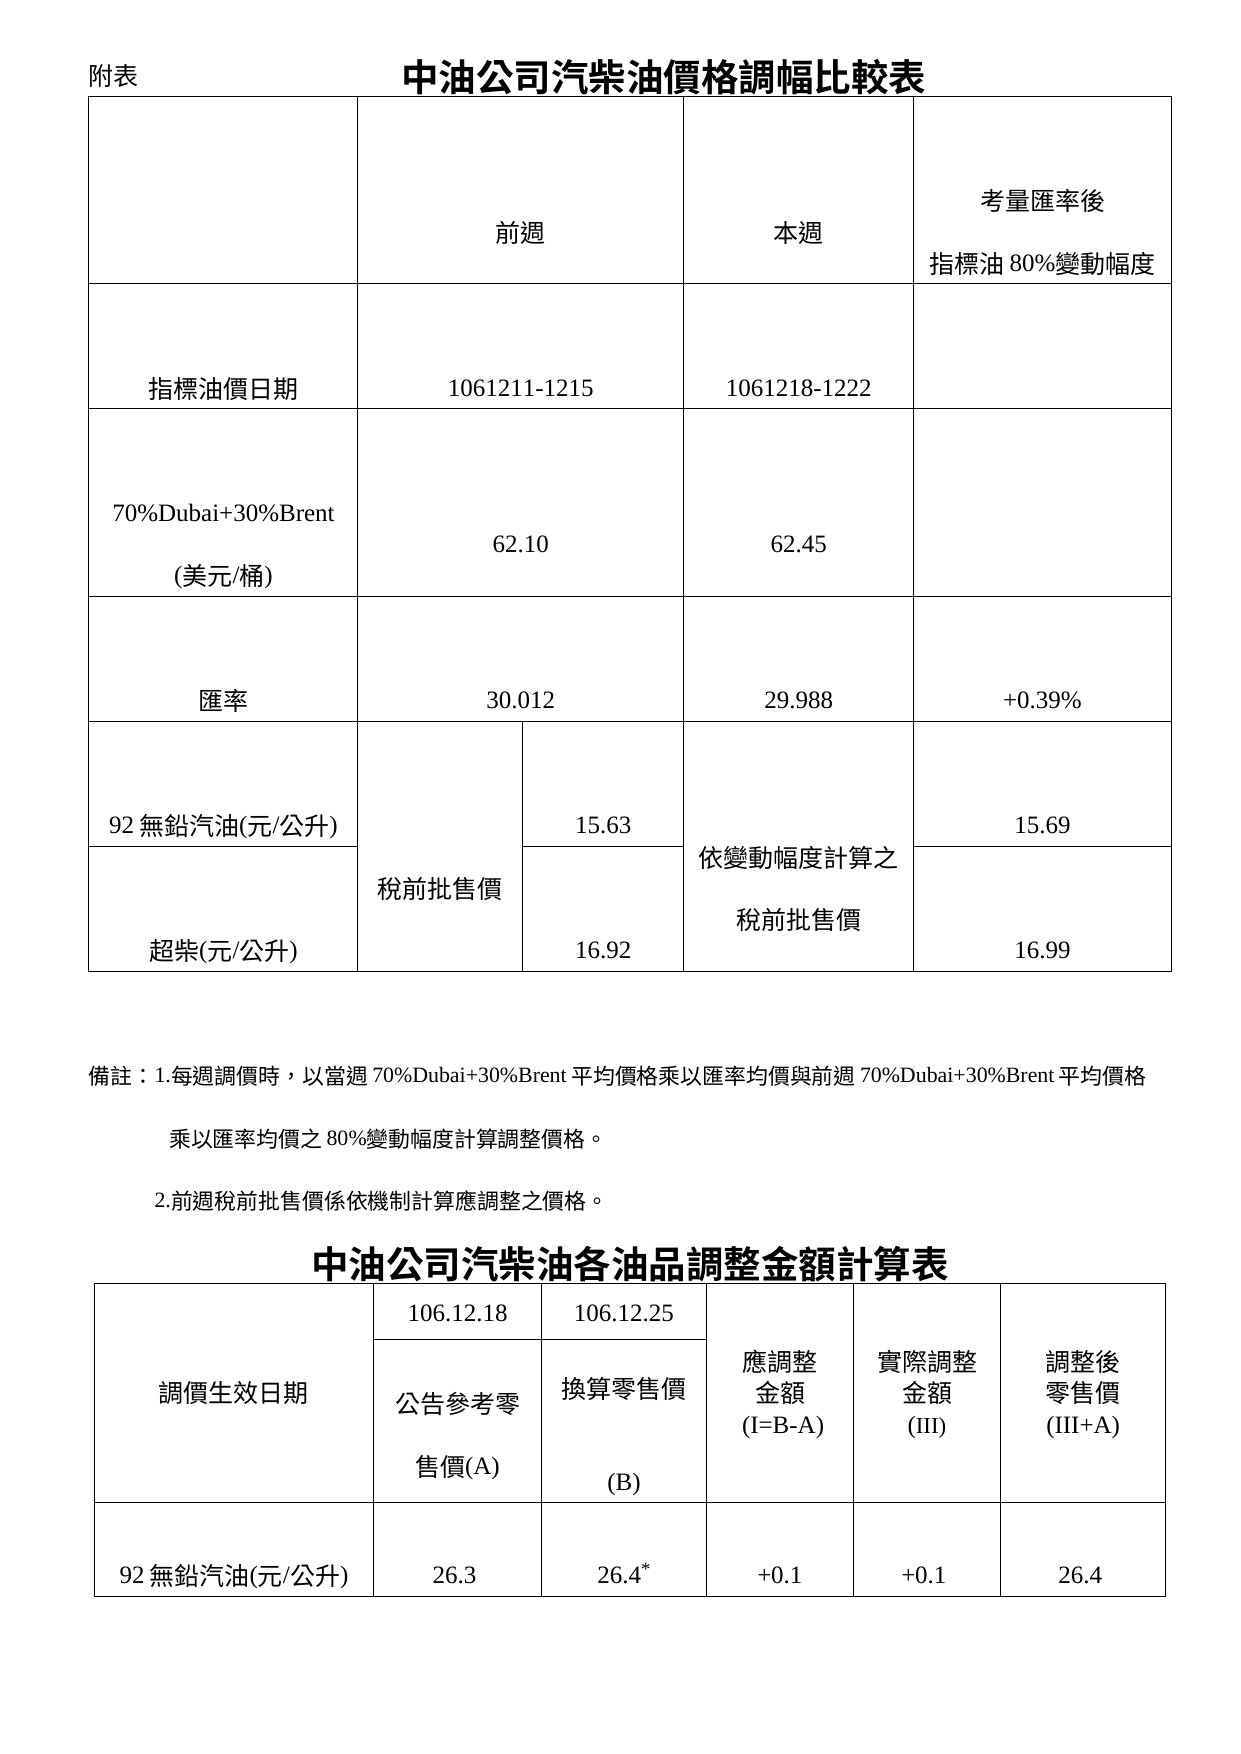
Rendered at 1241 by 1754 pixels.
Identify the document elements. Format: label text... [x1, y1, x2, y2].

table_cell 26.4* [542, 1503, 706, 1596]
table_cell 1061211-1215 [358, 284, 683, 408]
table_cell 公告參考零售價(A) [374, 1340, 541, 1502]
table_cell +0.1 [707, 1503, 853, 1596]
table_header [89, 97, 357, 283]
table_header 調價生效日期 [95, 1284, 373, 1502]
table_header 前週 [358, 97, 683, 283]
table_header 考量匯率後 指標油80%變動幅度 [914, 97, 1171, 283]
table_header 106.12.18 [374, 1284, 541, 1339]
table_cell +0.39% [914, 597, 1171, 721]
table_cell 16.92 [523, 847, 683, 971]
table_cell 62.45 [684, 409, 913, 596]
table_header 106.12.25 [542, 1284, 706, 1339]
text 中油公司汽柴油各油品調整金額計算表 [89, 1221, 1171, 1283]
table_cell 26.4 [1001, 1503, 1165, 1596]
table_cell 30.012 [358, 597, 683, 721]
table_cell 92無鉛汽油(元/公升) [89, 722, 357, 846]
table_header 調整後 零售價 (III+A) [1001, 1284, 1165, 1502]
table_header 本週 [684, 97, 913, 283]
table_cell [914, 284, 1171, 408]
table_header 應調整 金額 (I=B-A) [707, 1284, 853, 1502]
table_header 實際調整 金額 (III) [854, 1284, 1000, 1502]
text 備註：1.每週調價時，以當週70%Dubai+30%Brent平均價格乘以匯率均價與前週70%Dubai+30%Brent平均價格 [89, 1033, 1171, 1096]
table_cell [914, 409, 1171, 596]
table_cell 29.988 [684, 597, 913, 721]
table_cell 稅前批售價 [358, 722, 522, 971]
table_cell +0.1 [854, 1503, 1000, 1596]
table_cell 換算零售價 (B) [542, 1340, 706, 1502]
table_cell 指標油價日期 [89, 284, 357, 408]
table_cell 15.69 [914, 722, 1171, 846]
text 乘以匯率均價之80%變動幅度計算調整價格。 [169, 1096, 1171, 1158]
table_cell 16.99 [914, 847, 1171, 971]
table_cell 92無鉛汽油(元/公升) [95, 1503, 373, 1596]
table_cell 1061218-1222 [684, 284, 913, 408]
text 2.前週稅前批售價係依機制計算應調整之價格。 [89, 1158, 1171, 1221]
table_cell 依變動幅度計算之稅前批售價 [684, 722, 913, 971]
table_cell 匯率 [89, 597, 357, 721]
text 附表 中油公司汽柴油價格調幅比較表 [89, 33, 1171, 96]
table_cell 62.10 [358, 409, 683, 596]
table_cell 超柴(元/公升) [89, 847, 357, 971]
table_cell 26.3 [374, 1503, 541, 1596]
table_cell 70%Dubai+30%Brent (美元/桶) [89, 409, 357, 596]
table_cell 15.63 [523, 722, 683, 846]
